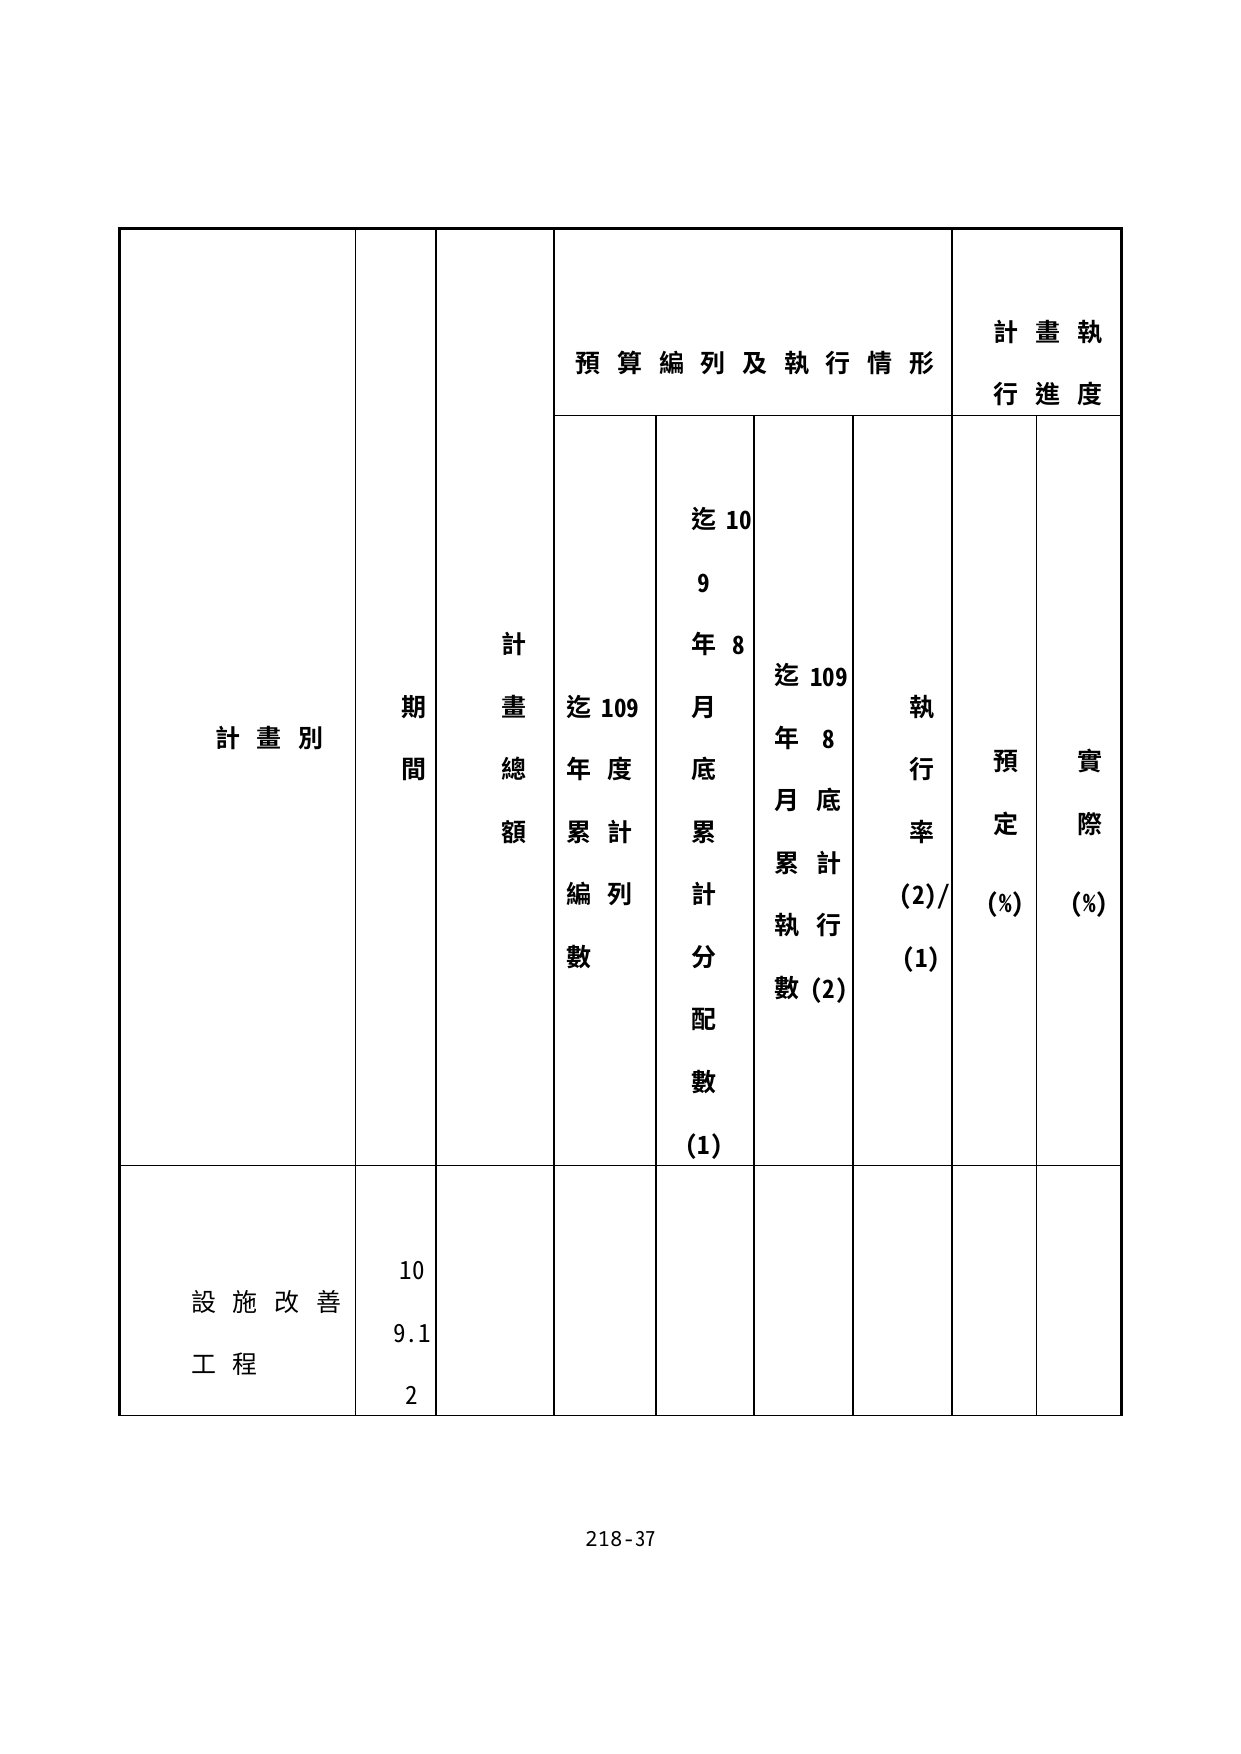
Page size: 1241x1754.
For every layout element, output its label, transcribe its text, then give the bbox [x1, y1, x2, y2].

table_header 期間 [356, 230, 435, 1165]
table_cell [755, 1166, 852, 1415]
table_cell 109.12 [356, 1166, 435, 1415]
table_header 計畫執行進度 [953, 230, 1120, 415]
table_cell 迄109年8月底累計執行數(2) [755, 416, 852, 1165]
table_cell 迄109年度累計編列數 [555, 416, 655, 1165]
table_cell [555, 1166, 655, 1415]
table_header 預算編列及執行情形 [555, 230, 951, 415]
table_header 計畫別 [121, 230, 355, 1165]
table_cell 實際 (%) [1037, 416, 1120, 1165]
table_cell [657, 1166, 753, 1415]
table_cell 預定 (%) [953, 416, 1036, 1165]
table_cell [437, 1166, 553, 1415]
table_cell [1037, 1166, 1120, 1415]
table_cell 執行率(2)/(1) [854, 416, 951, 1165]
table_cell 設施改善工程 [121, 1166, 355, 1415]
table_cell 迄109年8月底累計分配數(1) [657, 416, 753, 1165]
table_cell [953, 1166, 1036, 1415]
table_header 計畫總額 [437, 230, 553, 1165]
table_cell [854, 1166, 951, 1415]
